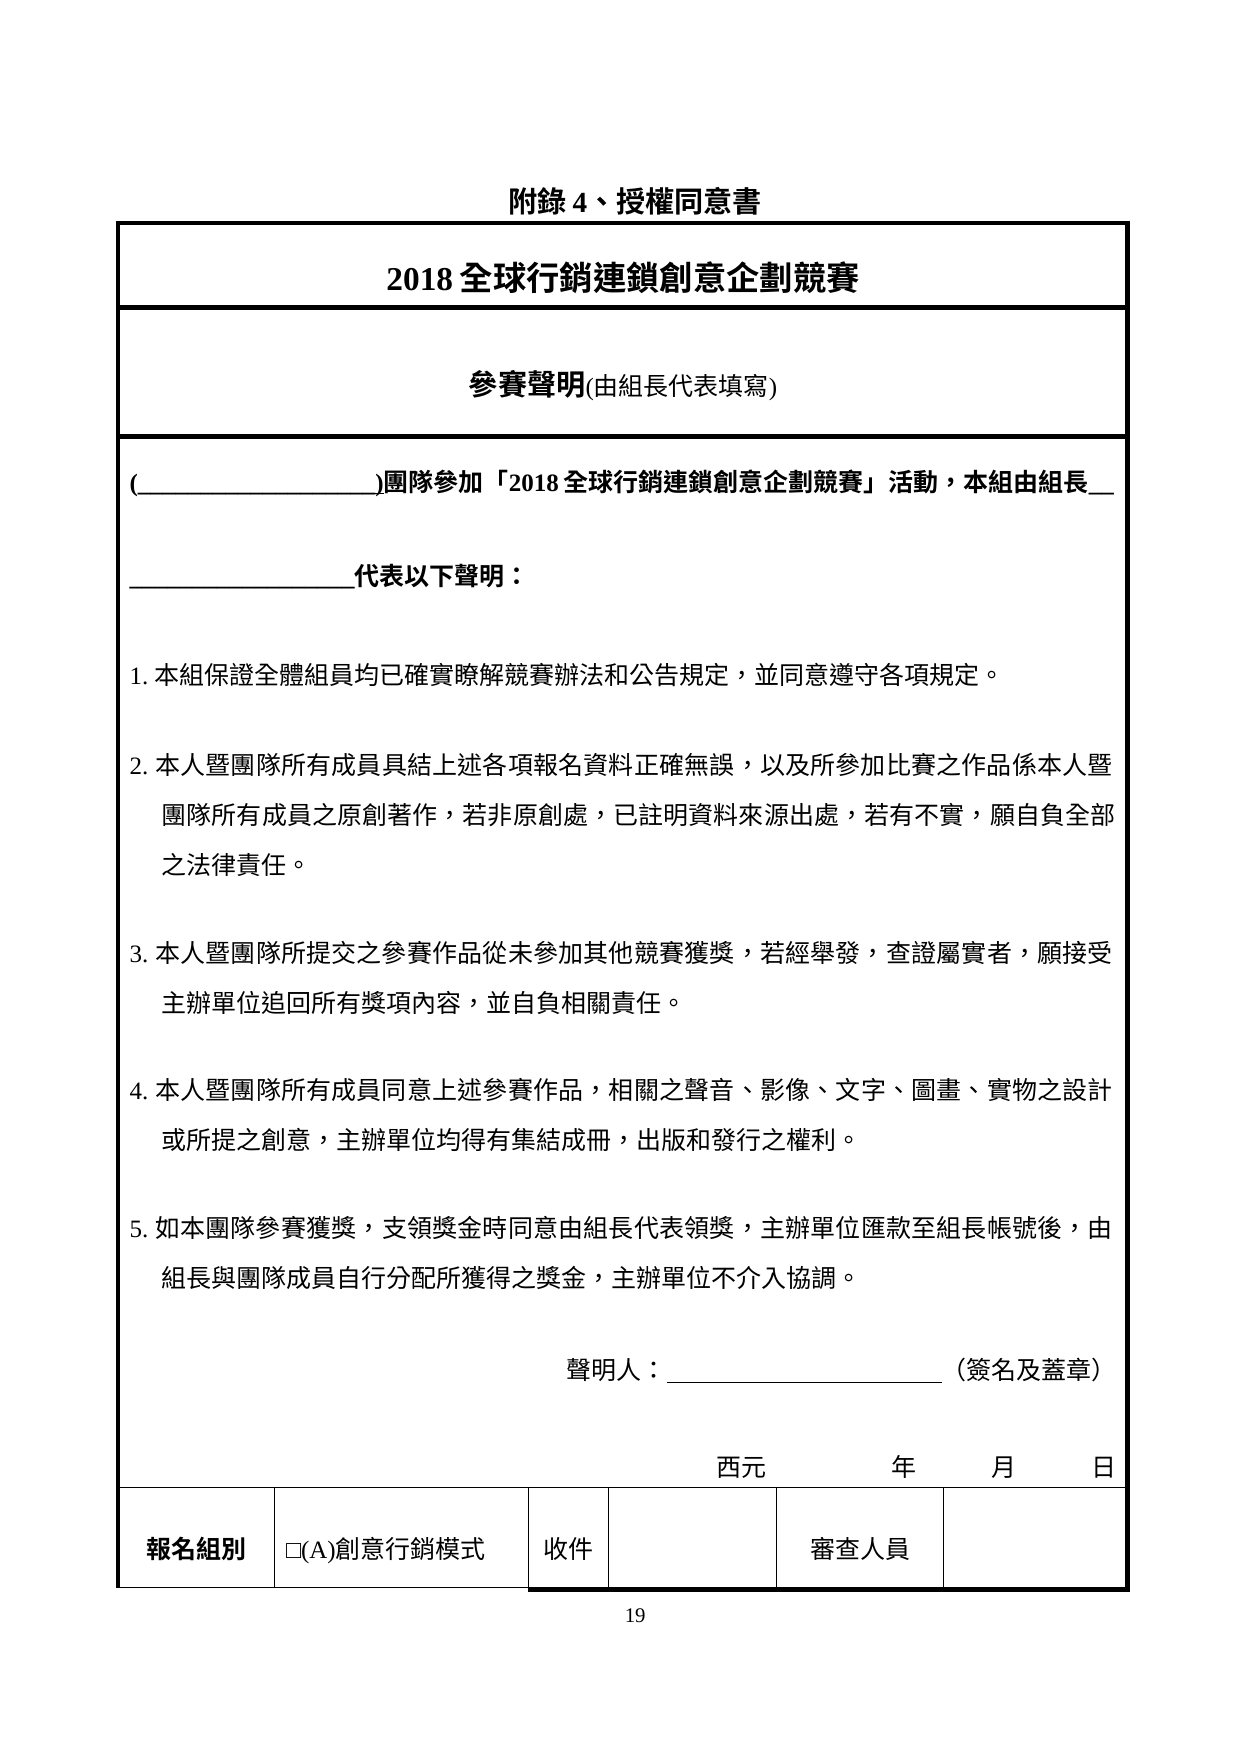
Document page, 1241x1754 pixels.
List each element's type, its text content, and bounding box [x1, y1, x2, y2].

text 附錄4、授權同意書 [118, 158, 1152, 221]
table_cell [609, 1488, 776, 1587]
table_cell □(A)創意行銷模式 [275, 1488, 528, 1587]
table_cell 參賽聲明(由組長代表填寫) [120, 310, 1125, 434]
table_header 2018全球行銷連鎖創意企劃競賽 [120, 225, 1125, 305]
table_cell 收件 [529, 1488, 608, 1587]
table_cell (___________________)團隊參加「2018全球行銷連鎖創意企劃競賽」活動，本組由組長____________________代表以下聲明： 1. 本組保證全體組員均已確實瞭解競賽辦法和公告規定，並同意遵守各項規定。 2. 本人暨團隊所有成員具結上述各項報名資料正確無誤，以及所參加比賽之作品係本人暨團隊所有成員之原創著作，若非原創處，已註明資料來源出處，若有不實，願自負全部之法律責任。 3. 本人暨團隊所提交之參賽作品從未參加其他競賽獲獎，若經舉發，查證屬實者，願接受主辦單位追回所有獎項內容，並自負相關責任。 4. 本人暨團隊所有成員同意上述參賽作品，相關之聲音、影像、文字、圖畫、實物之設計或所提之創意，主辦單位均得有集結成冊，出版和發行之權利。 5. 如本團隊參賽獲獎，支領獎金時同意由組長代表領獎，主辦單位匯款至組長帳號後，由組長與團隊成員自行分配所獲得之獎金，主辦單位不介入協調。 聲明人： （簽名及蓋章） 西元 年 月 日 [120, 439, 1125, 1487]
table_cell 報名組別 [120, 1488, 274, 1587]
table_cell 審查人員 [777, 1488, 943, 1587]
table_cell [944, 1488, 1125, 1587]
